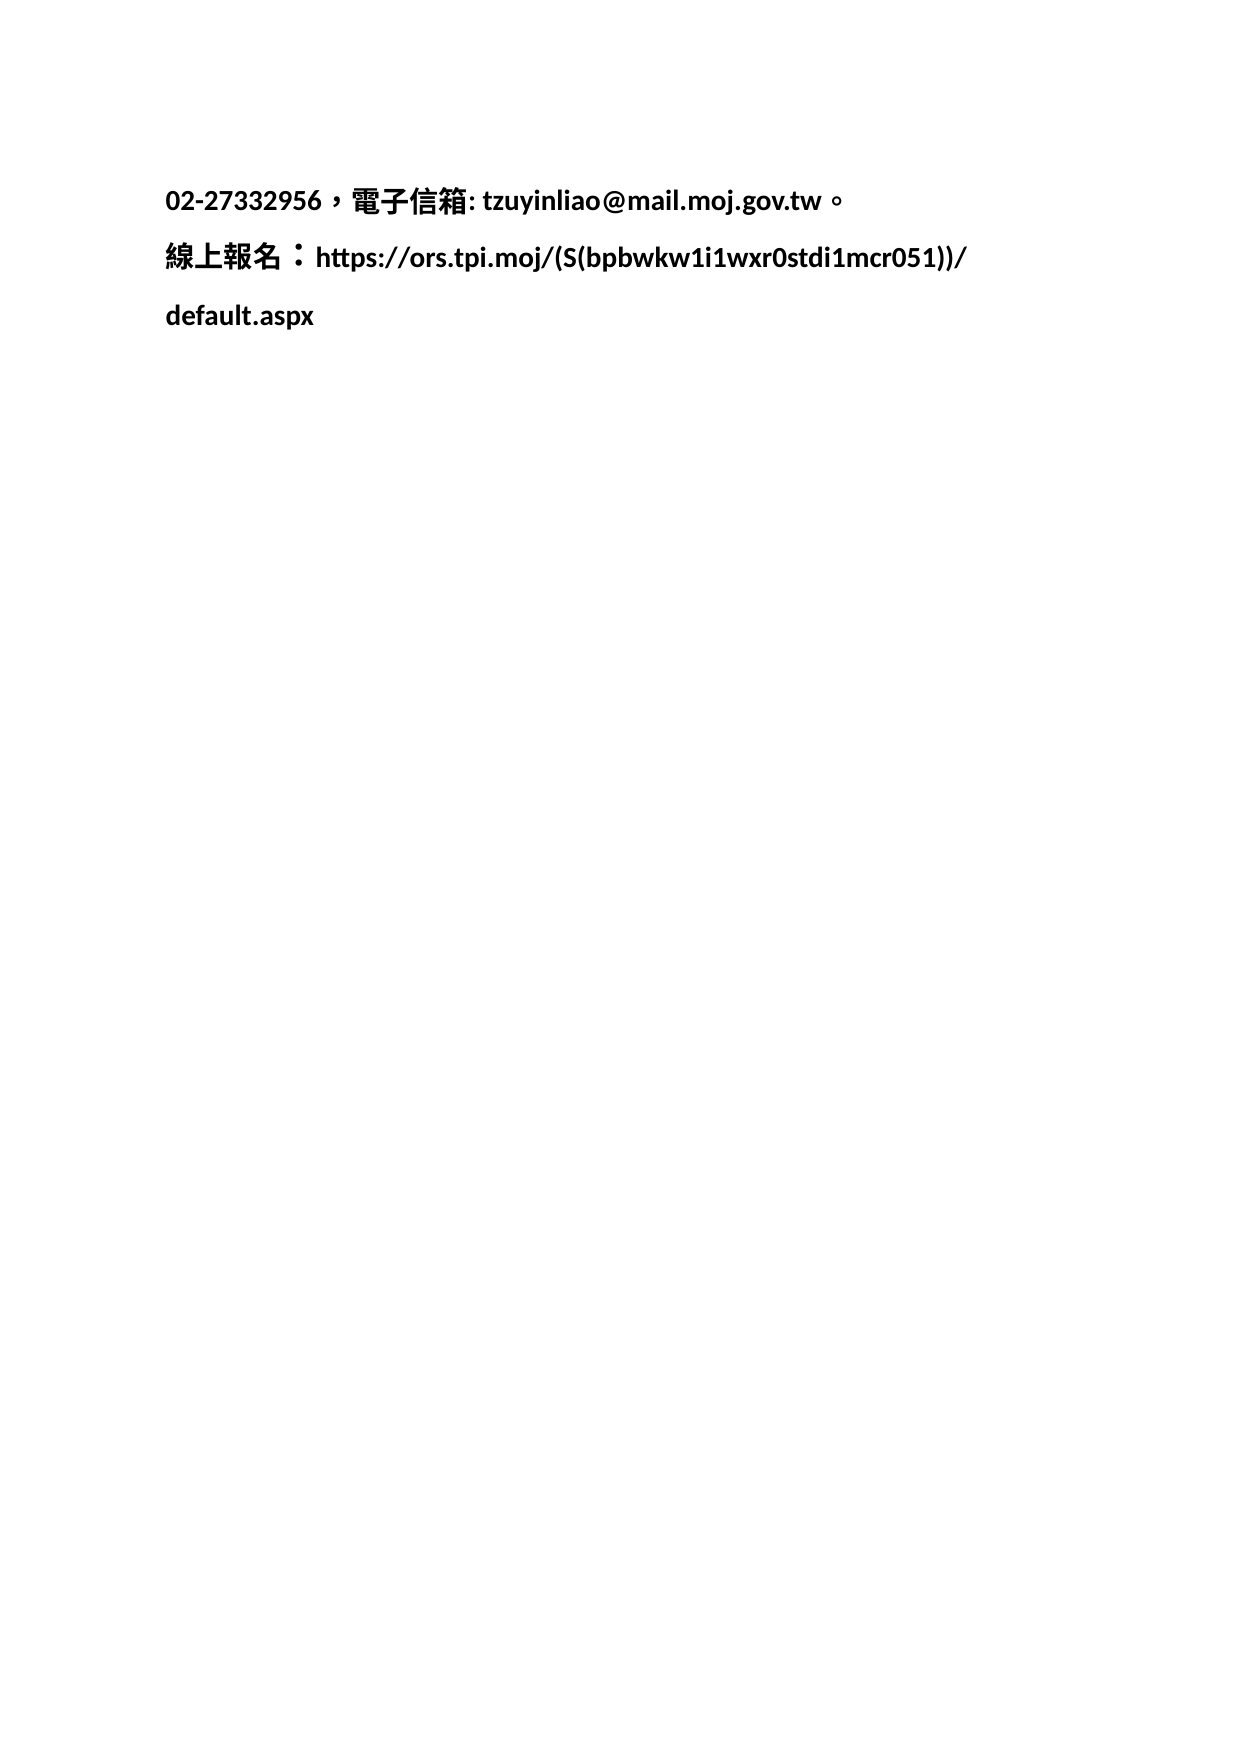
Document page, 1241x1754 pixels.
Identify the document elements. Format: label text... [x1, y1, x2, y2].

text 線上報名：https://ors.tpi.moj/(S(bpbwkw1i1wxr0stdi1mcr051))/default.aspx [165, 221, 1075, 337]
text 有意報名者，請於105年9月10日前填妥本表，以傳真或電子郵件回傳至本學院教務組承辦人廖慈音，電話：02-27331047分機1328，傳真：02-27332956，電子信箱: tzuyinliao@mail.moj.gov.tw。 [165, 158, 1075, 221]
